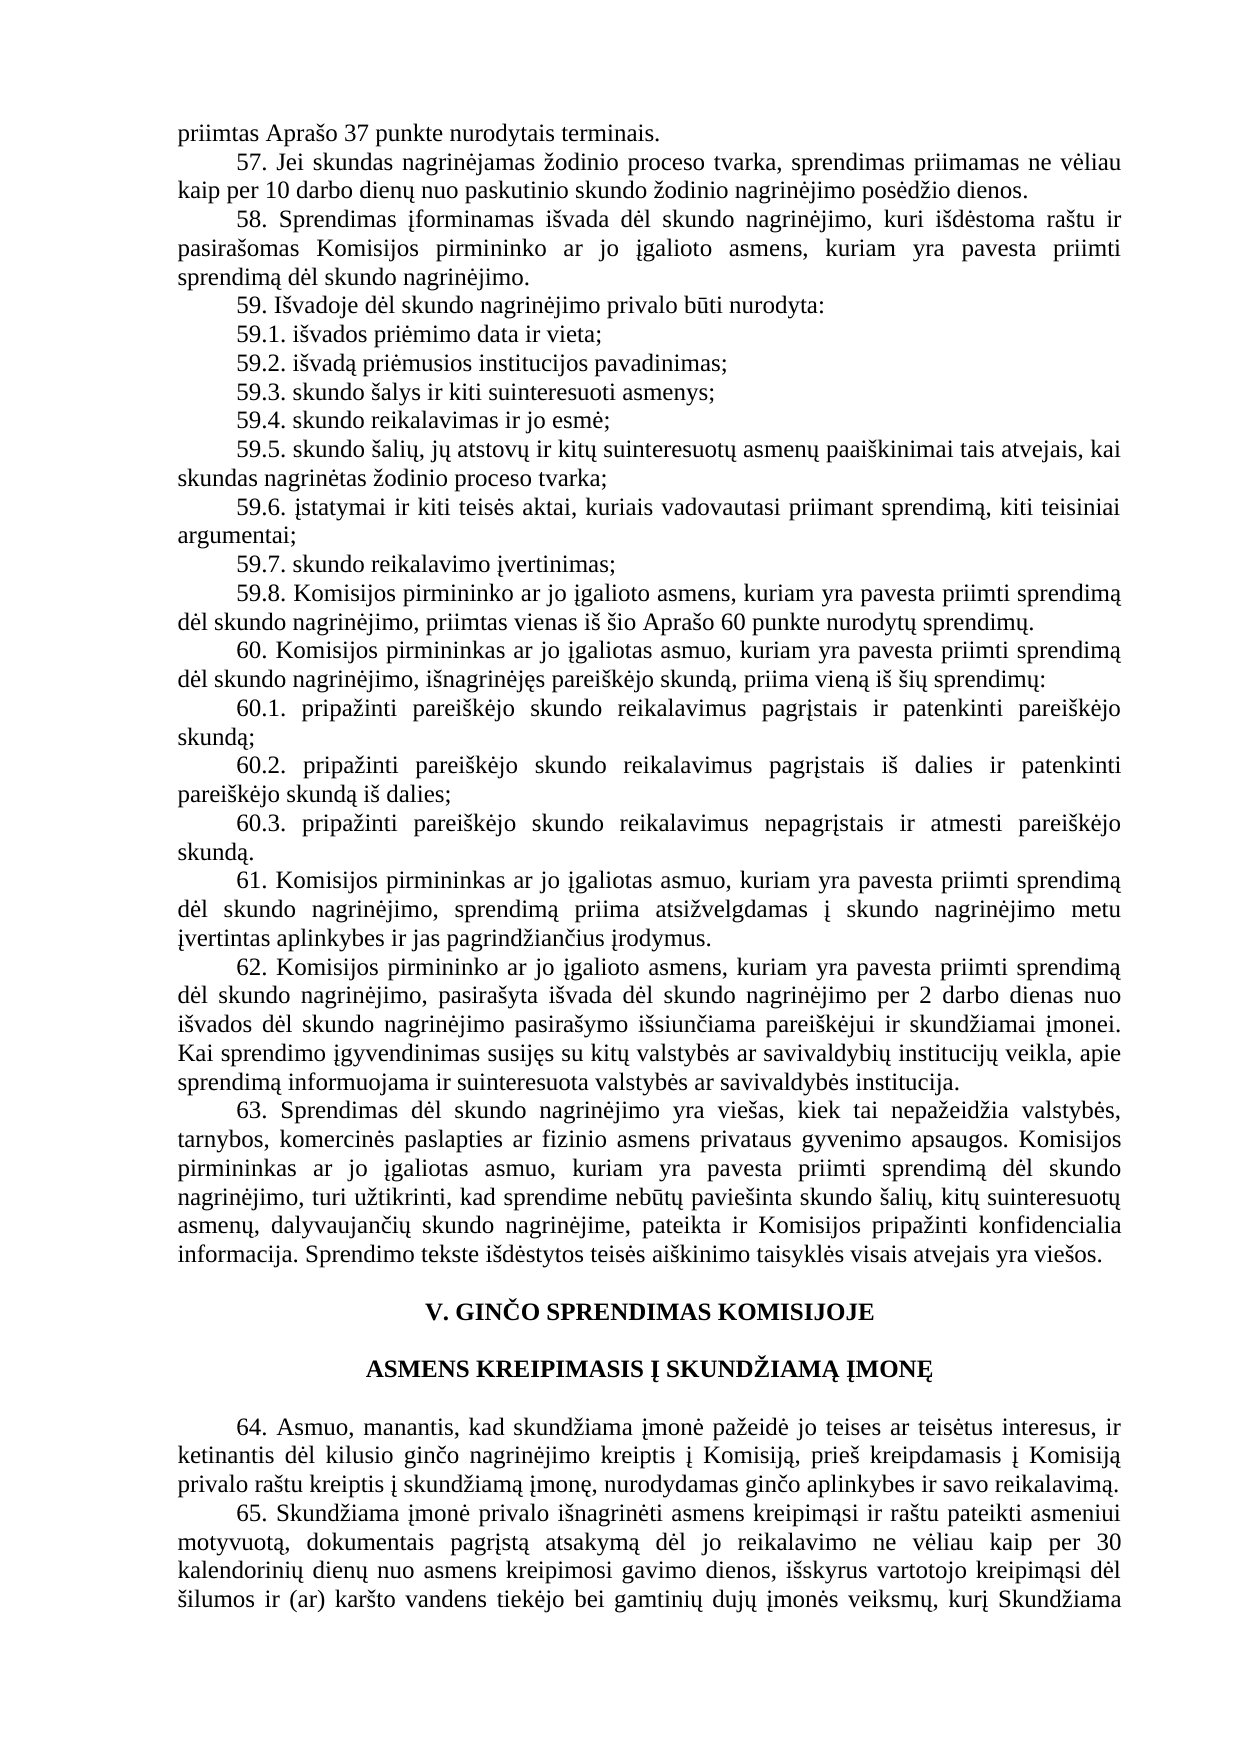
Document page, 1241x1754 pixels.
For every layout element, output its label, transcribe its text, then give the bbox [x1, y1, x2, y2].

text 59.7. skundo reikalavimo įvertinimas; [177, 549, 1122, 578]
text 59.4. skundo reikalavimas ir jo esmė; [177, 406, 1122, 434]
text 63. Sprendimas dėl skundo nagrinėjimo yra viešas, kiek tai nepažeidžia valstybės, tarnybos, komercinės paslapties ar fizinio asmens privataus gyvenimo apsaugos. Komisijos pirmininkas ar jo įgaliotas asmuo, kuriam yra pavesta priimti sprendimą dėl skundo nagrinėjimo, turi užtikrinti, kad sprendime nebūtų paviešinta skundo šalių, kitų suinteresuotų asmenų, dalyvaujančių skundo nagrinėjime, pateikta ir Komisijos pripažinti konfidencialia informacija. Sprendimo tekste išdėstytos teisės aiškinimo taisyklės visais atvejais yra viešos. [177, 1096, 1122, 1268]
text priimtas Aprašo 37 punkte nurodytais terminais. [177, 118, 1122, 147]
text V. GINČO SPRENDIMAS KOMISIJOJE [177, 1297, 1122, 1326]
text ASMENS KREIPIMASIS Į SKUNDŽIAMĄ ĮMONĘ [177, 1354, 1122, 1383]
text 60.3. pripažinti pareiškėjo skundo reikalavimus nepagrįstais ir atmesti pareiškėjo skundą. [177, 808, 1122, 866]
text 59.8. Komisijos pirmininko ar jo įgalioto asmens, kuriam yra pavesta priimti sprendimą dėl skundo nagrinėjimo, priimtas vienas iš šio Aprašo 60 punkte nurodytų sprendimų. [177, 578, 1122, 636]
text 60.1. pripažinti pareiškėjo skundo reikalavimus pagrįstais ir patenkinti pareiškėjo skundą; [177, 693, 1122, 751]
text 58. Sprendimas įforminamas išvada dėl skundo nagrinėjimo, kuri išdėstoma raštu ir pasirašomas Komisijos pirmininko ar jo įgalioto asmens, kuriam yra pavesta priimti sprendimą dėl skundo nagrinėjimo. [177, 204, 1122, 291]
text 64. Asmuo, manantis, kad skundžiama įmonė pažeidė jo teises ar teisėtus interesus, ir ketinantis dėl kilusio ginčo nagrinėjimo kreiptis į Komisiją, prieš kreipdamasis į Komisiją privalo raštu kreiptis į skundžiamą įmonę, nurodydamas ginčo aplinkybes ir savo reikalavimą. [177, 1412, 1122, 1498]
text 57. Jei skundas nagrinėjamas žodinio proceso tvarka, sprendimas priimamas ne vėliau kaip per 10 darbo dienų nuo paskutinio skundo žodinio nagrinėjimo posėdžio dienos. [177, 147, 1122, 204]
text 59.1. išvados priėmimo data ir vieta; [177, 319, 1122, 348]
text 61. Komisijos pirmininkas ar jo įgaliotas asmuo, kuriam yra pavesta priimti sprendimą dėl skundo nagrinėjimo, sprendimą priima atsižvelgdamas į skundo nagrinėjimo metu įvertintas aplinkybes ir jas pagrindžiančius įrodymus. [177, 866, 1122, 952]
text 59.6. įstatymai ir kiti teisės aktai, kuriais vadovautasi priimant sprendimą, kiti teisiniai argumentai; [177, 492, 1122, 549]
text 62. Komisijos pirmininko ar jo įgalioto asmens, kuriam yra pavesta priimti sprendimą dėl skundo nagrinėjimo, pasirašyta išvada dėl skundo nagrinėjimo per 2 darbo dienas nuo išvados dėl skundo nagrinėjimo pasirašymo išsiunčiama pareiškėjui ir skundžiamai įmonei. Kai sprendimo įgyvendinimas susijęs su kitų valstybės ar savivaldybių institucijų veikla, apie sprendimą informuojama ir suinteresuota valstybės ar savivaldybės institucija. [177, 952, 1122, 1096]
text 60. Komisijos pirmininkas ar jo įgaliotas asmuo, kuriam yra pavesta priimti sprendimą dėl skundo nagrinėjimo, išnagrinėjęs pareiškėjo skundą, priima vieną iš šių sprendimų: [177, 636, 1122, 693]
text 59.2. išvadą priėmusios institucijos pavadinimas; [177, 348, 1122, 377]
text 65. Skundžiama įmonė privalo išnagrinėti asmens kreipimąsi ir raštu pateikti asmeniui motyvuotą, dokumentais pagrįstą atsakymą dėl jo reikalavimo ne vėliau kaip per 30 kalendorinių dienų nuo asmens kreipimosi gavimo dienos, išskyrus vartotojo kreipimąsi dėl šilumos ir (ar) karšto vandens tiekėjo bei gamtinių dujų įmonės veiksmų, kurį Skundžiama [177, 1498, 1122, 1613]
text 59.3. skundo šalys ir kiti suinteresuoti asmenys; [177, 377, 1122, 406]
text 60.2. pripažinti pareiškėjo skundo reikalavimus pagrįstais iš dalies ir patenkinti pareiškėjo skundą iš dalies; [177, 751, 1122, 808]
text 59.5. skundo šalių, jų atstovų ir kitų suinteresuotų asmenų paaiškinimai tais atvejais, kai skundas nagrinėtas žodinio proceso tvarka; [177, 434, 1122, 492]
text 59. Išvadoje dėl skundo nagrinėjimo privalo būti nurodyta: [177, 291, 1122, 319]
